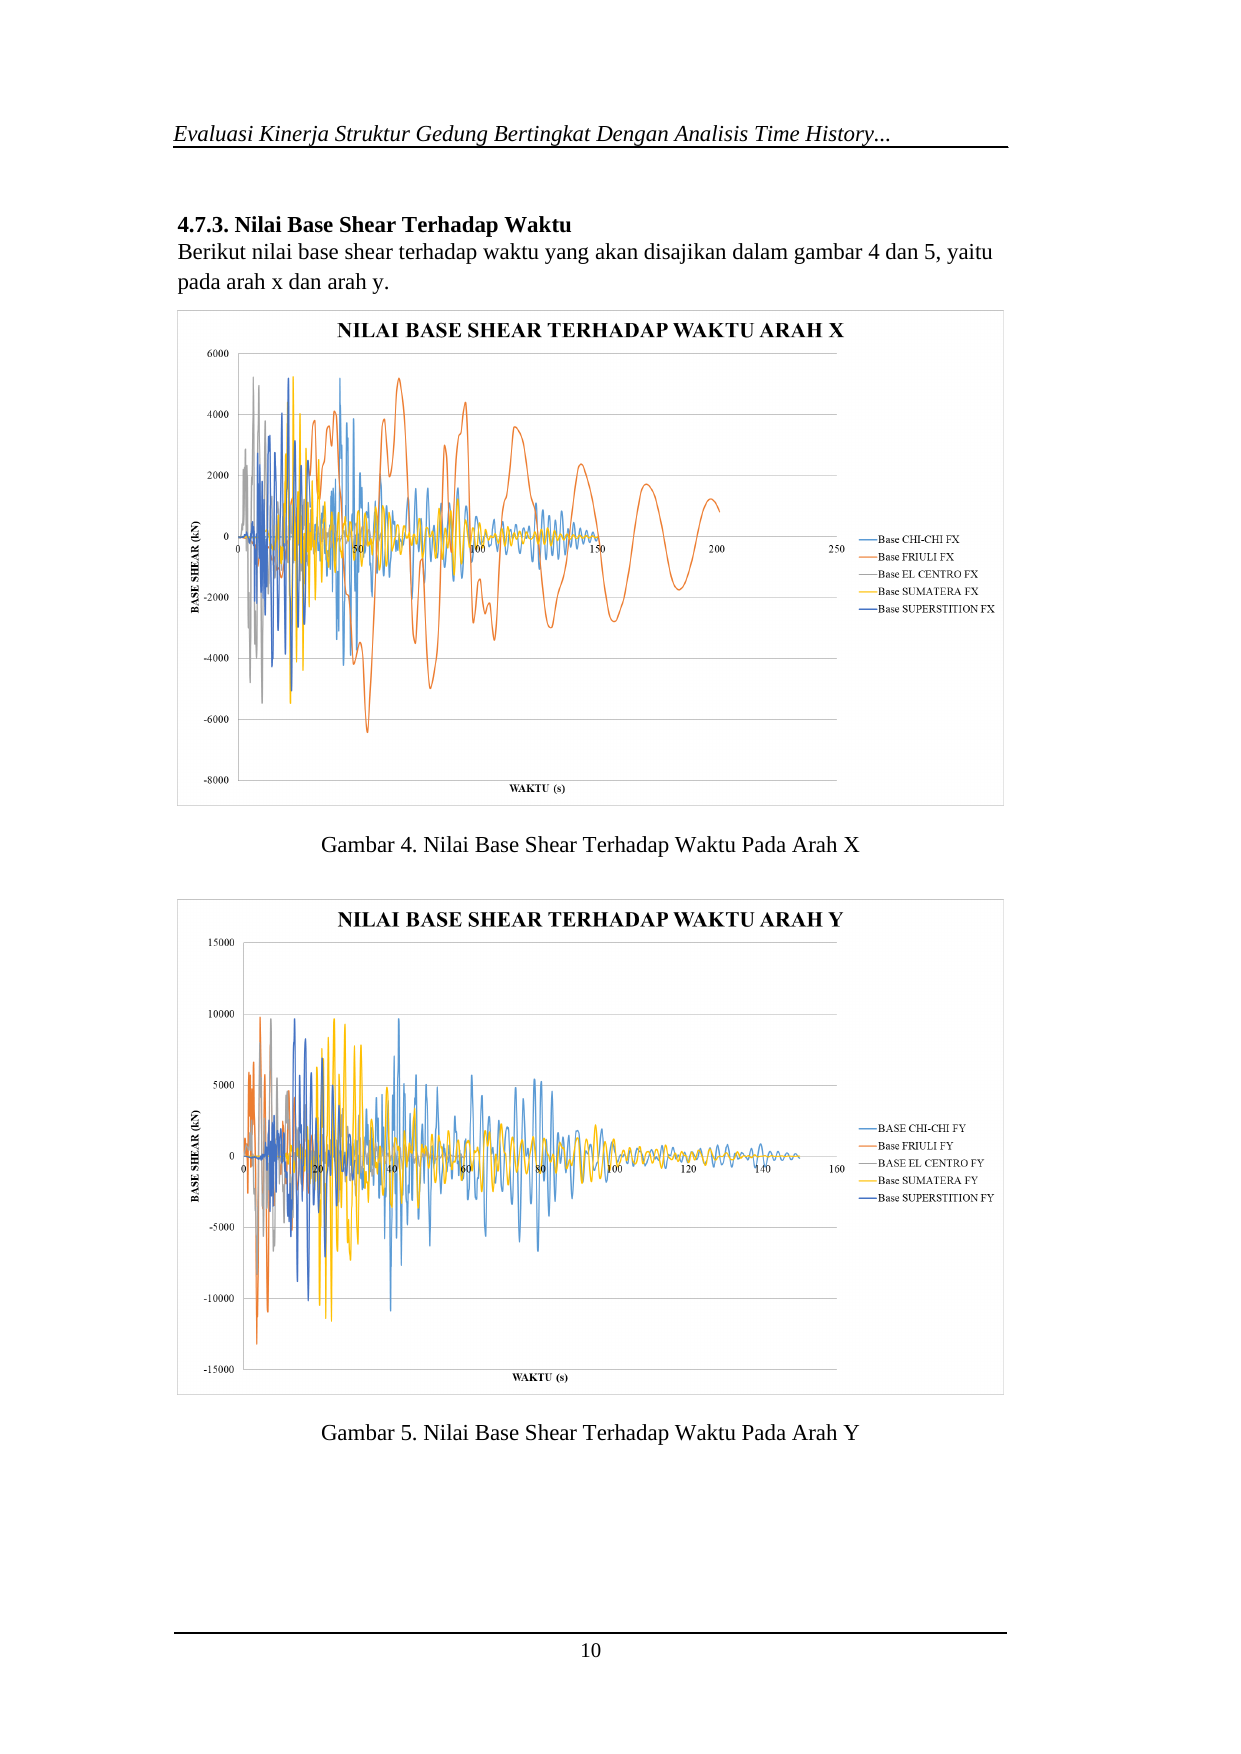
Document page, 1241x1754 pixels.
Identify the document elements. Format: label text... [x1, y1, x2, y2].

text Berikut nilai base shear terhadap waktu yang akan disajikan dalam gambar 4 dan 5, yaitu pada arah x dan arah y. [177, 238, 1004, 294]
text 4.7.3. Nilai Base Shear Terhadap Waktu [177, 209, 1004, 238]
picture [177, 310, 1004, 806]
text Gambar 4. Nilai Base Shear Terhadap Waktu Pada Arah X [177, 832, 1004, 858]
picture [177, 899, 1004, 1395]
text Gambar 5. Nilai Base Shear Terhadap Waktu Pada Arah Y [177, 1395, 1004, 1445]
